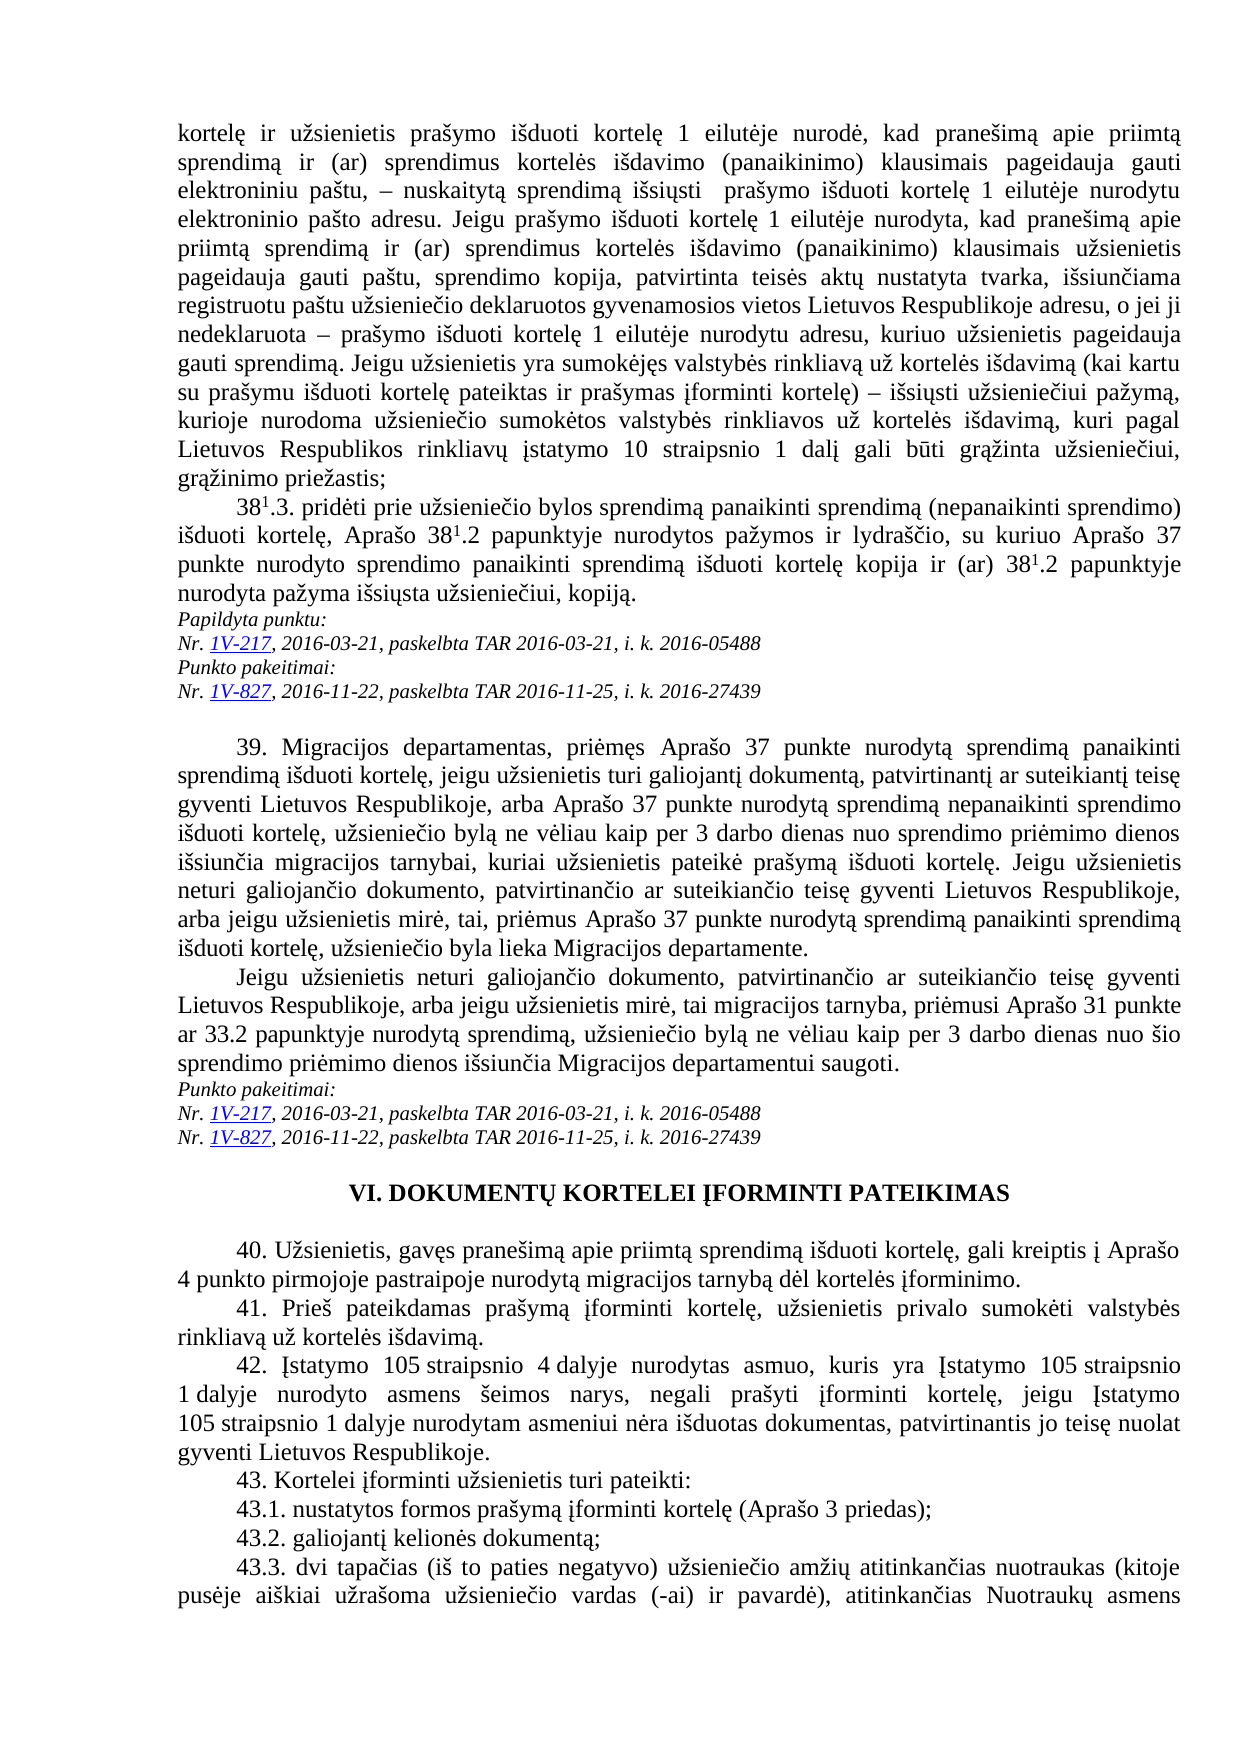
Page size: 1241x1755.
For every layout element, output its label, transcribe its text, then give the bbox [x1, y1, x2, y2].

text Punkto pakeitimai: [177, 1077, 1181, 1101]
text 43.2. galiojantį kelionės dokumentą; [177, 1523, 1181, 1552]
text kortelę ir užsienietis prašymo išduoti kortelę 1 eilutėje nurodė, kad pranešimą apie priimtą sprendimą ir (ar) sprendimus kortelės išdavimo (panaikinimo) klausimais pageidauja gauti elektroniniu paštu, – nuskaitytą sprendimą išsiųsti prašymo išduoti kortelę 1 eilutėje nurodytu elektroninio pašto adresu. Jeigu prašymo išduoti kortelę 1 eilutėje nurodyta, kad pranešimą apie priimtą sprendimą ir (ar) sprendimus kortelės išdavimo (panaikinimo) klausimais užsienietis pageidauja gauti paštu, sprendimo kopija, patvirtinta teisės aktų nustatyta tvarka, išsiunčiama registruotu paštu užsieniečio deklaruotos gyvenamosios vietos Lietuvos Respublikoje adresu, o jei ji nedeklaruota – prašymo išduoti kortelę 1 eilutėje nurodytu adresu, kuriuo užsienietis pageidauja gauti sprendimą. Jeigu užsienietis yra sumokėjęs valstybės rinkliavą už kortelės išdavimą (kai kartu su prašymu išduoti kortelę pateiktas ir prašymas įforminti kortelę) – išsiųsti užsieniečiui pažymą, kurioje nurodoma užsieniečio sumokėtos valstybės rinkliavos už kortelės išdavimą, kuri pagal Lietuvos Respublikos rinkliavų įstatymo 10 straipsnio 1 dalį gali būti grąžinta užsieniečiui, grąžinimo priežastis; [177, 118, 1181, 492]
text 42. Įstatymo 105 straipsnio 4 dalyje nurodytas asmuo, kuris yra Įstatymo 105 straipsnio 1 dalyje nurodyto asmens šeimos narys, negali prašyti įforminti kortelę, jeigu Įstatymo 105 straipsnio 1 dalyje nurodytam asmeniui nėra išduotas dokumentas, patvirtinantis jo teisę nuolat gyventi Lietuvos Respublikoje. [177, 1350, 1181, 1465]
text Nr. 1V-217, 2016-03-21, paskelbta TAR 2016-03-21, i. k. 2016-05488 [177, 1101, 1181, 1125]
text Nr. 1V-827, 2016-11-22, paskelbta TAR 2016-11-25, i. k. 2016-27439 [177, 1125, 1181, 1149]
text VI. DOKUMENTŲ KORTELEI ĮFORMINTI PATEIKIMAS [177, 1178, 1181, 1207]
text 43.1. nustatytos formos prašymą įforminti kortelę (Aprašo 3 priedas); [177, 1494, 1181, 1523]
text Nr. 1V-217, 2016-03-21, paskelbta TAR 2016-03-21, i. k. 2016-05488 [177, 631, 1181, 655]
text 43.3. dvi tapačias (iš to paties negatyvo) užsieniečio amžių atitinkančias nuotraukas (kitoje pusėje aiškiai užrašoma užsieniečio vardas (-ai) ir pavardė), atitinkančias Nuotraukų asmens [177, 1552, 1181, 1609]
text Punkto pakeitimai: [177, 655, 1181, 679]
text 381.3. pridėti prie užsieniečio bylos sprendimą panaikinti sprendimą (nepanaikinti sprendimo) išduoti kortelę, Aprašo 381.2 papunktyje nurodytos pažymos ir lydraščio, su kuriuo Aprašo 37 punkte nurodyto sprendimo panaikinti sprendimą išduoti kortelę kopija ir (ar) 381.2 papunktyje nurodyta pažyma išsiųsta užsieniečiui, kopiją. [177, 492, 1181, 607]
text 39. Migracijos departamentas, priėmęs Aprašo 37 punkte nurodytą sprendimą panaikinti sprendimą išduoti kortelę, jeigu užsienietis turi galiojantį dokumentą, patvirtinantį ar suteikiantį teisę gyventi Lietuvos Respublikoje, arba Aprašo 37 punkte nurodytą sprendimą nepanaikinti sprendimo išduoti kortelę, užsieniečio bylą ne vėliau kaip per 3 darbo dienas nuo sprendimo priėmimo dienos išsiunčia migracijos tarnybai, kuriai užsienietis pateikė prašymą išduoti kortelę. Jeigu užsienietis neturi galiojančio dokumento, patvirtinančio ar suteikiančio teisę gyventi Lietuvos Respublikoje, arba jeigu užsienietis mirė, tai, priėmus Aprašo 37 punkte nurodytą sprendimą panaikinti sprendimą išduoti kortelę, užsieniečio byla lieka Migracijos departamente. [177, 732, 1181, 962]
text 40. Užsienietis, gavęs pranešimą apie priimtą sprendimą išduoti kortelę, gali kreiptis į Aprašo 4 punkto pirmojoje pastraipoje nurodytą migracijos tarnybą dėl kortelės įforminimo. [177, 1235, 1181, 1293]
text Jeigu užsienietis neturi galiojančio dokumento, patvirtinančio ar suteikiančio teisę gyventi Lietuvos Respublikoje, arba jeigu užsienietis mirė, tai migracijos tarnyba, priėmusi Aprašo 31 punkte ar 33.2 papunktyje nurodytą sprendimą, užsieniečio bylą ne vėliau kaip per 3 darbo dienas nuo šio sprendimo priėmimo dienos išsiunčia Migracijos departamentui saugoti. [177, 962, 1181, 1077]
text Papildyta punktu: [177, 607, 1181, 631]
text 43. Kortelei įforminti užsienietis turi pateikti: [177, 1465, 1181, 1494]
text Nr. 1V-827, 2016-11-22, paskelbta TAR 2016-11-25, i. k. 2016-27439 [177, 679, 1181, 703]
text 41. Prieš pateikdamas prašymą įforminti kortelę, užsienietis privalo sumokėti valstybės rinkliavą už kortelės išdavimą. [177, 1293, 1181, 1350]
